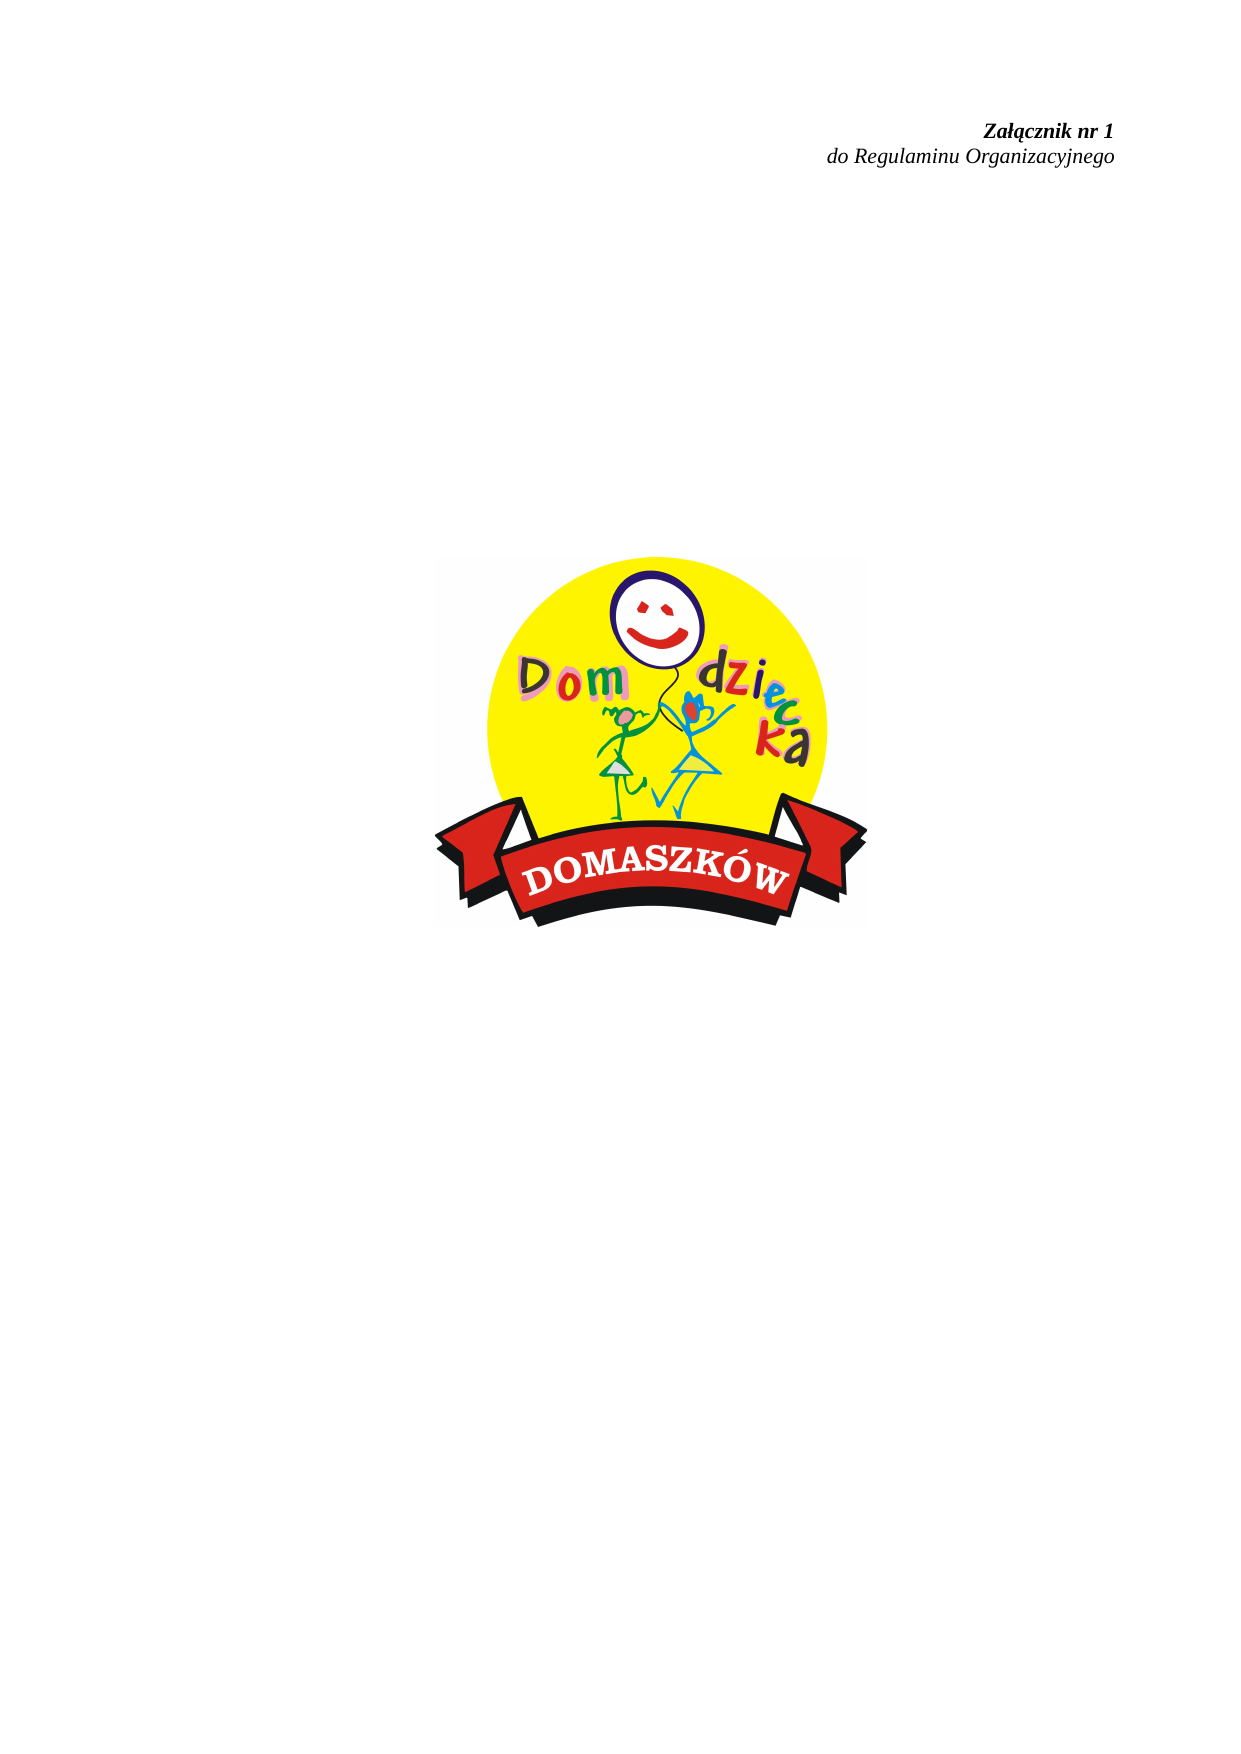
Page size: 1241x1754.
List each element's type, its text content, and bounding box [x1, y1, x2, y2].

text do Regulaminu Organizacyjnego [118, 143, 1122, 168]
text Załącznik nr 1 [118, 118, 1122, 143]
picture [434, 557, 868, 927]
